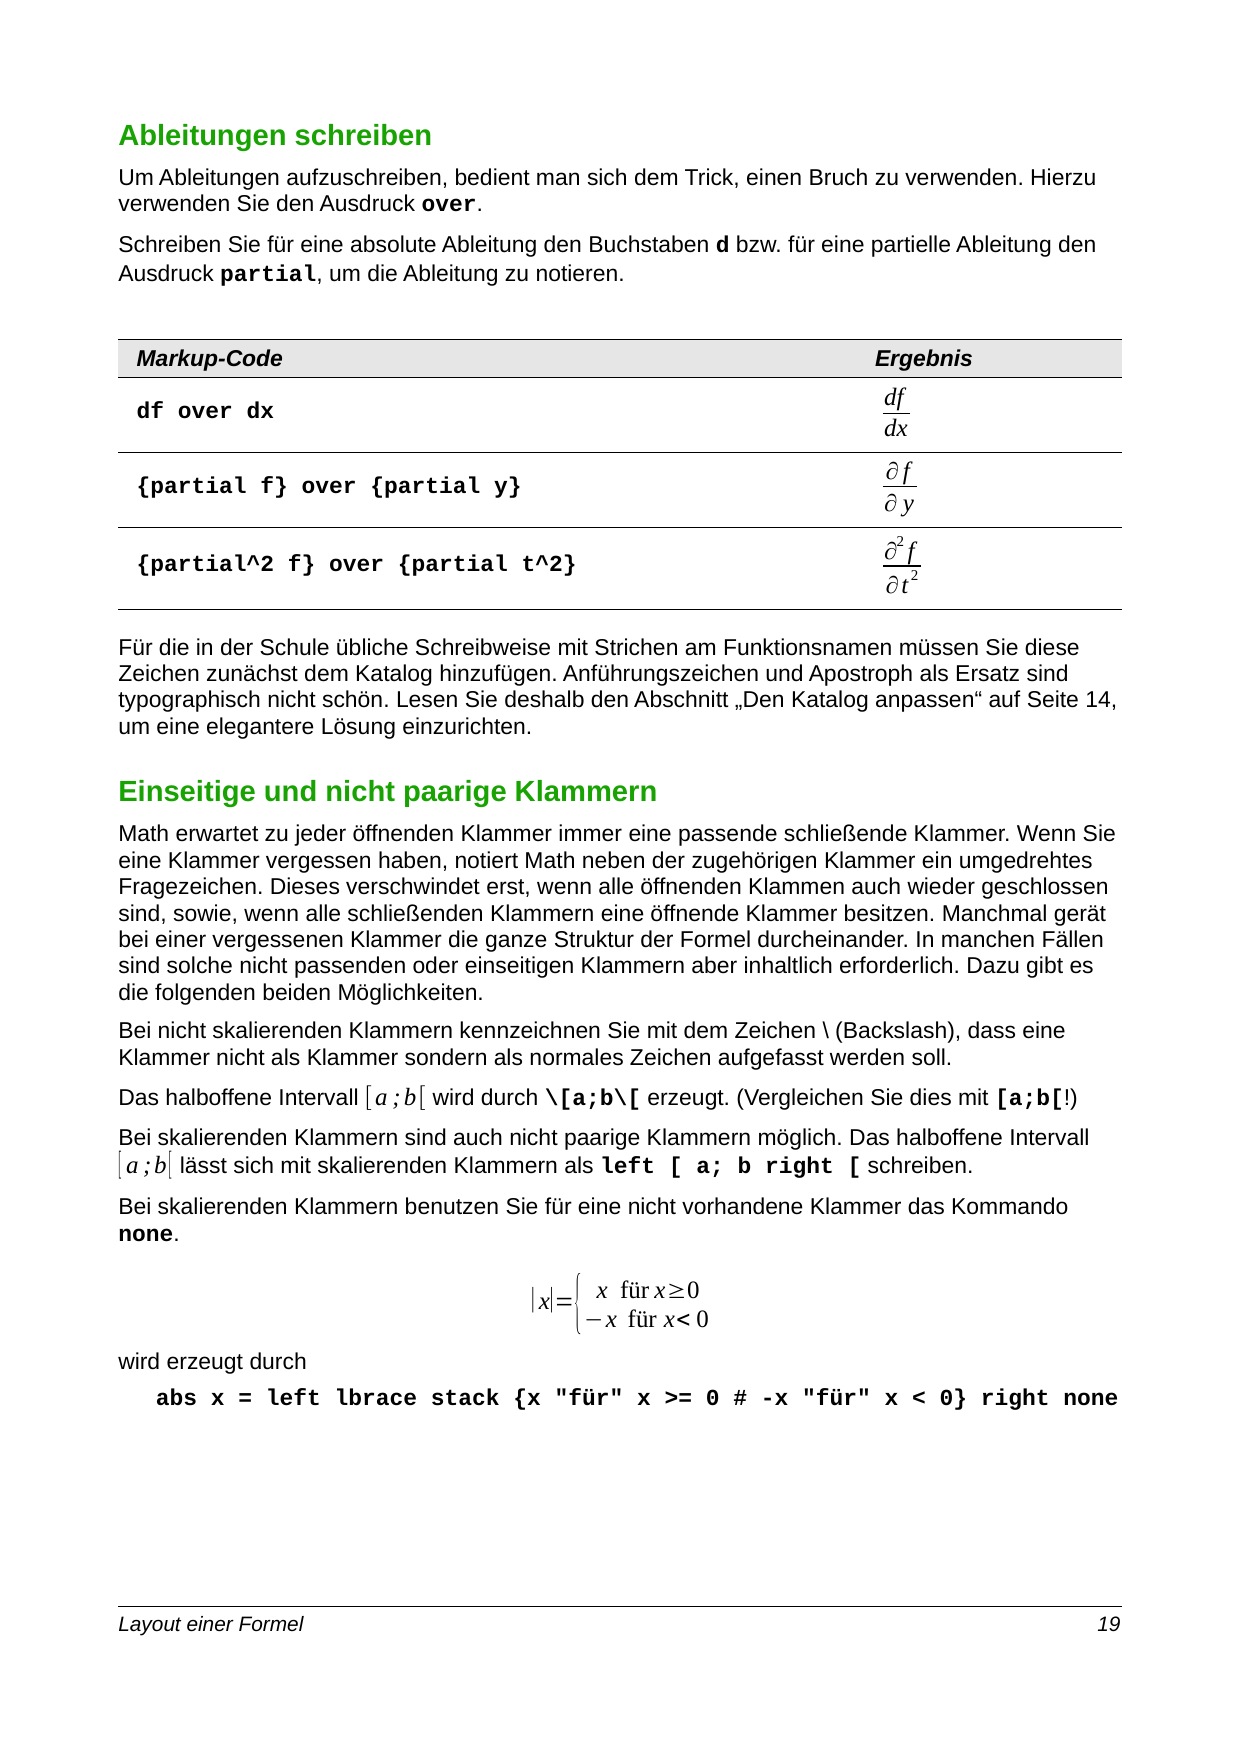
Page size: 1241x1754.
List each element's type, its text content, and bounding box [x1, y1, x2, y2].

text wird erzeugt durch [118, 1348, 1122, 1374]
table_cell {partial f} over {partial y} [118, 453, 856, 527]
text Math erwartet zu jeder öffnenden Klammer immer eine passende schließende Klammer. Wenn Sie eine Klammer vergessen haben, notiert Math neben der zugehörigen Klammer ein umgedrehtes Fragezeichen. Dieses verschwindet erst, wenn alle öffnenden Klammen auch wieder geschlossen sind, sowie, wenn alle schließenden Klammern eine öffnende Klammer besitzen. Manchmal gerät bei einer vergessenen Klammer die ganze Struktur der Formel durcheinander. In manchen Fällen sind solche nicht passenden oder einseitigen Klammern aber inhaltlich erforderlich. Dazu gibt es die folgenden beiden Möglichkeiten. [118, 820, 1122, 1005]
text Bei skalierenden Klammern benutzen Sie für eine nicht vorhandene Klammer das Kommando none. [118, 1193, 1122, 1248]
table_header Ergebnis [856, 340, 1122, 377]
table_header Markup-Code [118, 340, 856, 377]
text Bei skalierenden Klammern sind auch nicht paarige Klammern möglich. Das halboffene Intervall lässt sich mit skalierenden Klammern als left [ a; b right [ schreiben. [118, 1124, 1122, 1181]
table_cell df over dx [118, 378, 856, 452]
subtitle Ableitungen schreiben [118, 118, 1122, 152]
text Schreiben Sie für eine absolute Ableitung den Buchstaben d bzw. für eine partielle Ableitung den Ausdruck partial, um die Ableitung zu notieren. [118, 231, 1122, 288]
subtitle Einseitige und nicht paarige Klammern [118, 774, 1122, 808]
text Für die in der Schule übliche Schreibweise mit Strichen am Funktionsnamen müssen Sie diese Zeichen zunächst dem Katalog hinzufügen. Anführungszeichen und Apostroph als Ersatz sind typographisch nicht schön. Lesen Sie deshalb den Abschnitt „Den Katalog anpassen“ auf Seite 14, um eine elegantere Lösung einzurichten. [118, 633, 1122, 739]
text Das halboffene Intervall wird durch \[a;b\[ erzeugt. (Vergleichen Sie dies mit [a;b[!) [118, 1083, 1122, 1111]
text abs x = left lbrace stack {x "für" x >= 0 # -x "für" x < 0} right none [156, 1387, 1122, 1413]
table_cell {partial^2 f} over {partial t^2} [118, 528, 856, 608]
table_cell [856, 378, 1122, 452]
text Um Ableitungen aufzuschreiben, bedient man sich dem Trick, einen Bruch zu verwenden. Hierzu verwenden Sie den Ausdruck over. [118, 164, 1122, 219]
text Bei nicht skalierenden Klammern kennzeichnen Sie mit dem Zeichen \ (Backslash), dass eine Klammer nicht als Klammer sondern als normales Zeichen aufgefasst werden soll. [118, 1017, 1122, 1070]
table_cell [856, 453, 1122, 527]
table_cell [856, 528, 1122, 608]
